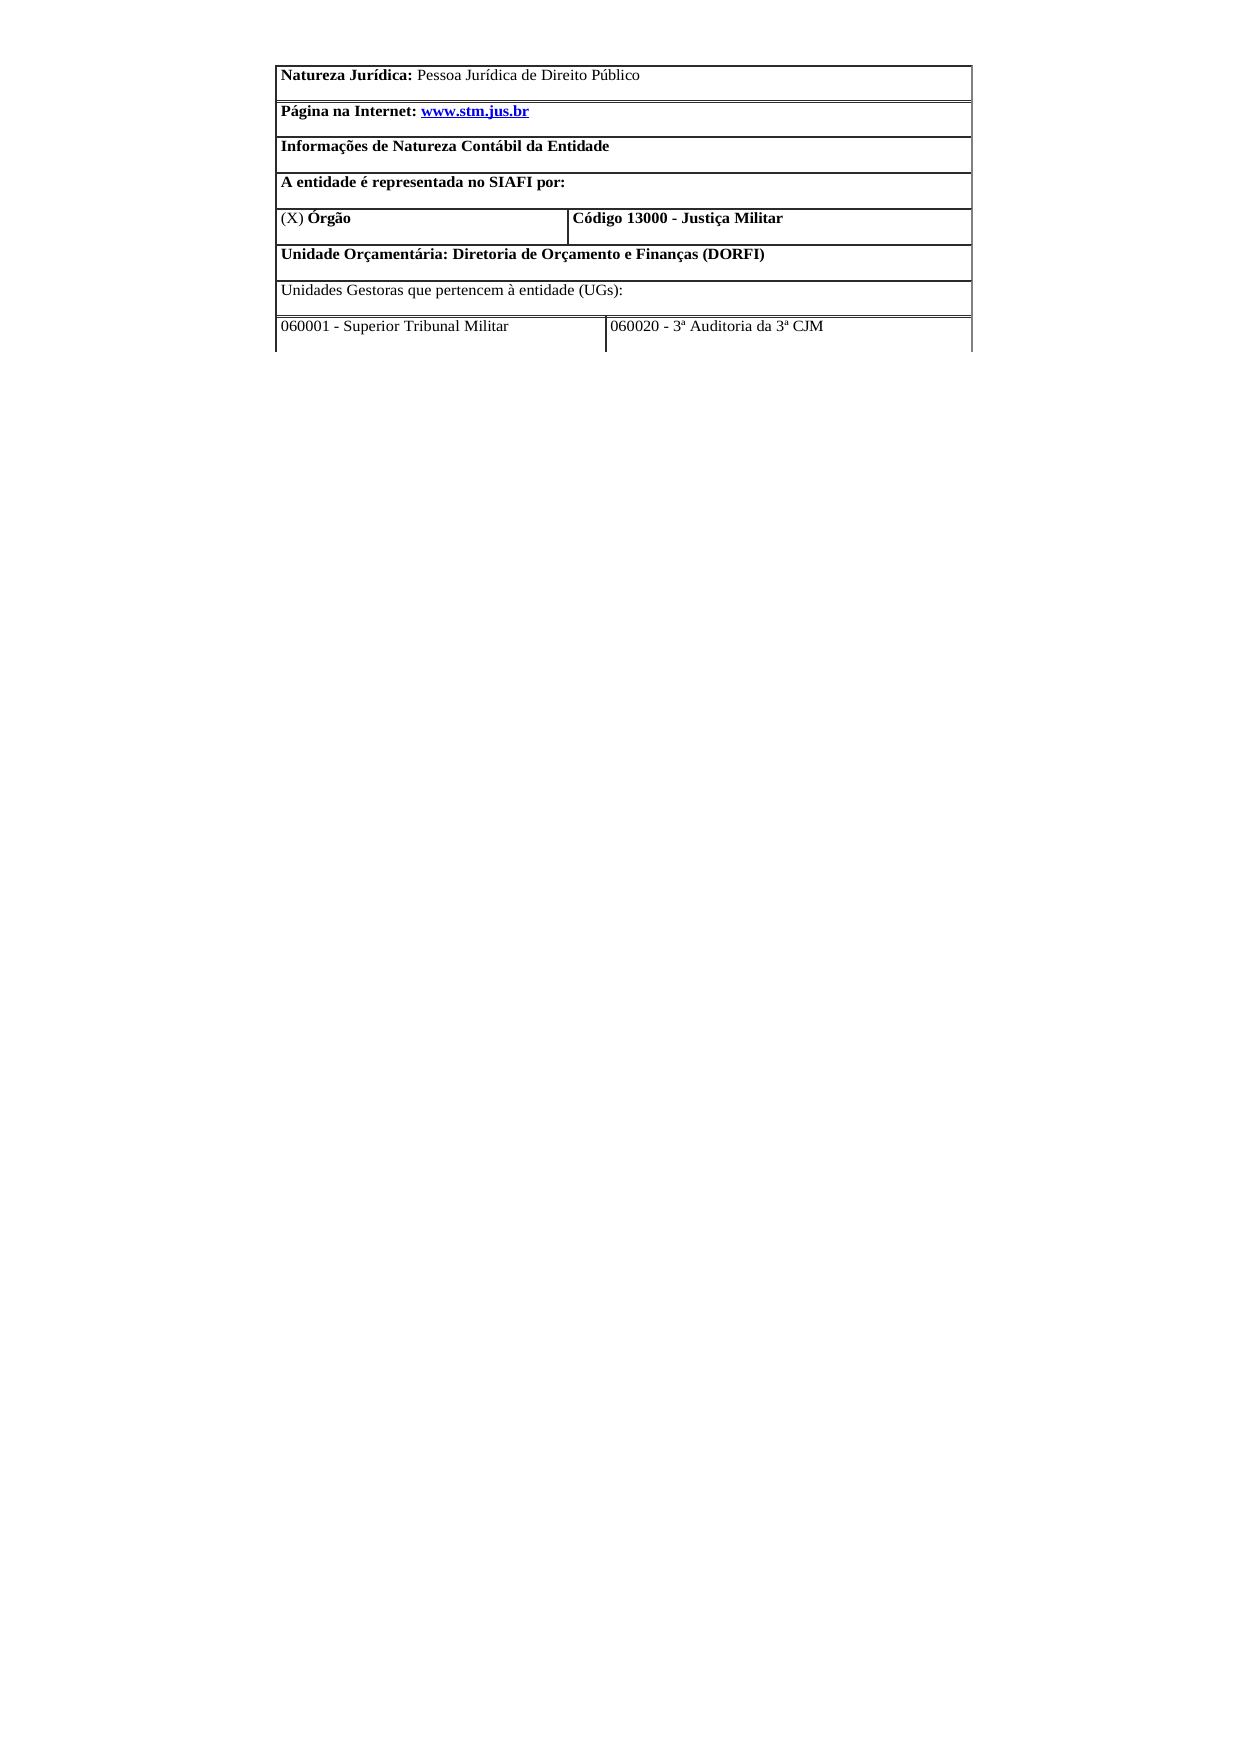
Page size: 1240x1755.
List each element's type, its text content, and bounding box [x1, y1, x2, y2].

table_cell Unidade Orçamentária: Diretoria de Orçamento e Finanças (DORFI) [277, 246, 971, 279]
table_cell Código 13000 - Justiça Militar [569, 210, 971, 244]
table_cell A entidade é representada no SIAFI por: [277, 174, 971, 208]
table_cell Natureza Jurídica: Pessoa Jurídica de Direito Público [277, 67, 971, 100]
table_cell Unidades Gestoras que pertencem à entidade (UGs): [277, 282, 971, 315]
table_cell 060001 - Superior Tribunal Militar [277, 318, 605, 352]
table_cell Informações de Natureza Contábil da Entidade [277, 138, 971, 172]
table_cell 060020 - 3ª Auditoria da 3ª CJM [607, 318, 971, 352]
table_cell (X) Órgão [277, 210, 567, 244]
table_cell Página na Internet: www.stm.jus.br [277, 103, 971, 136]
